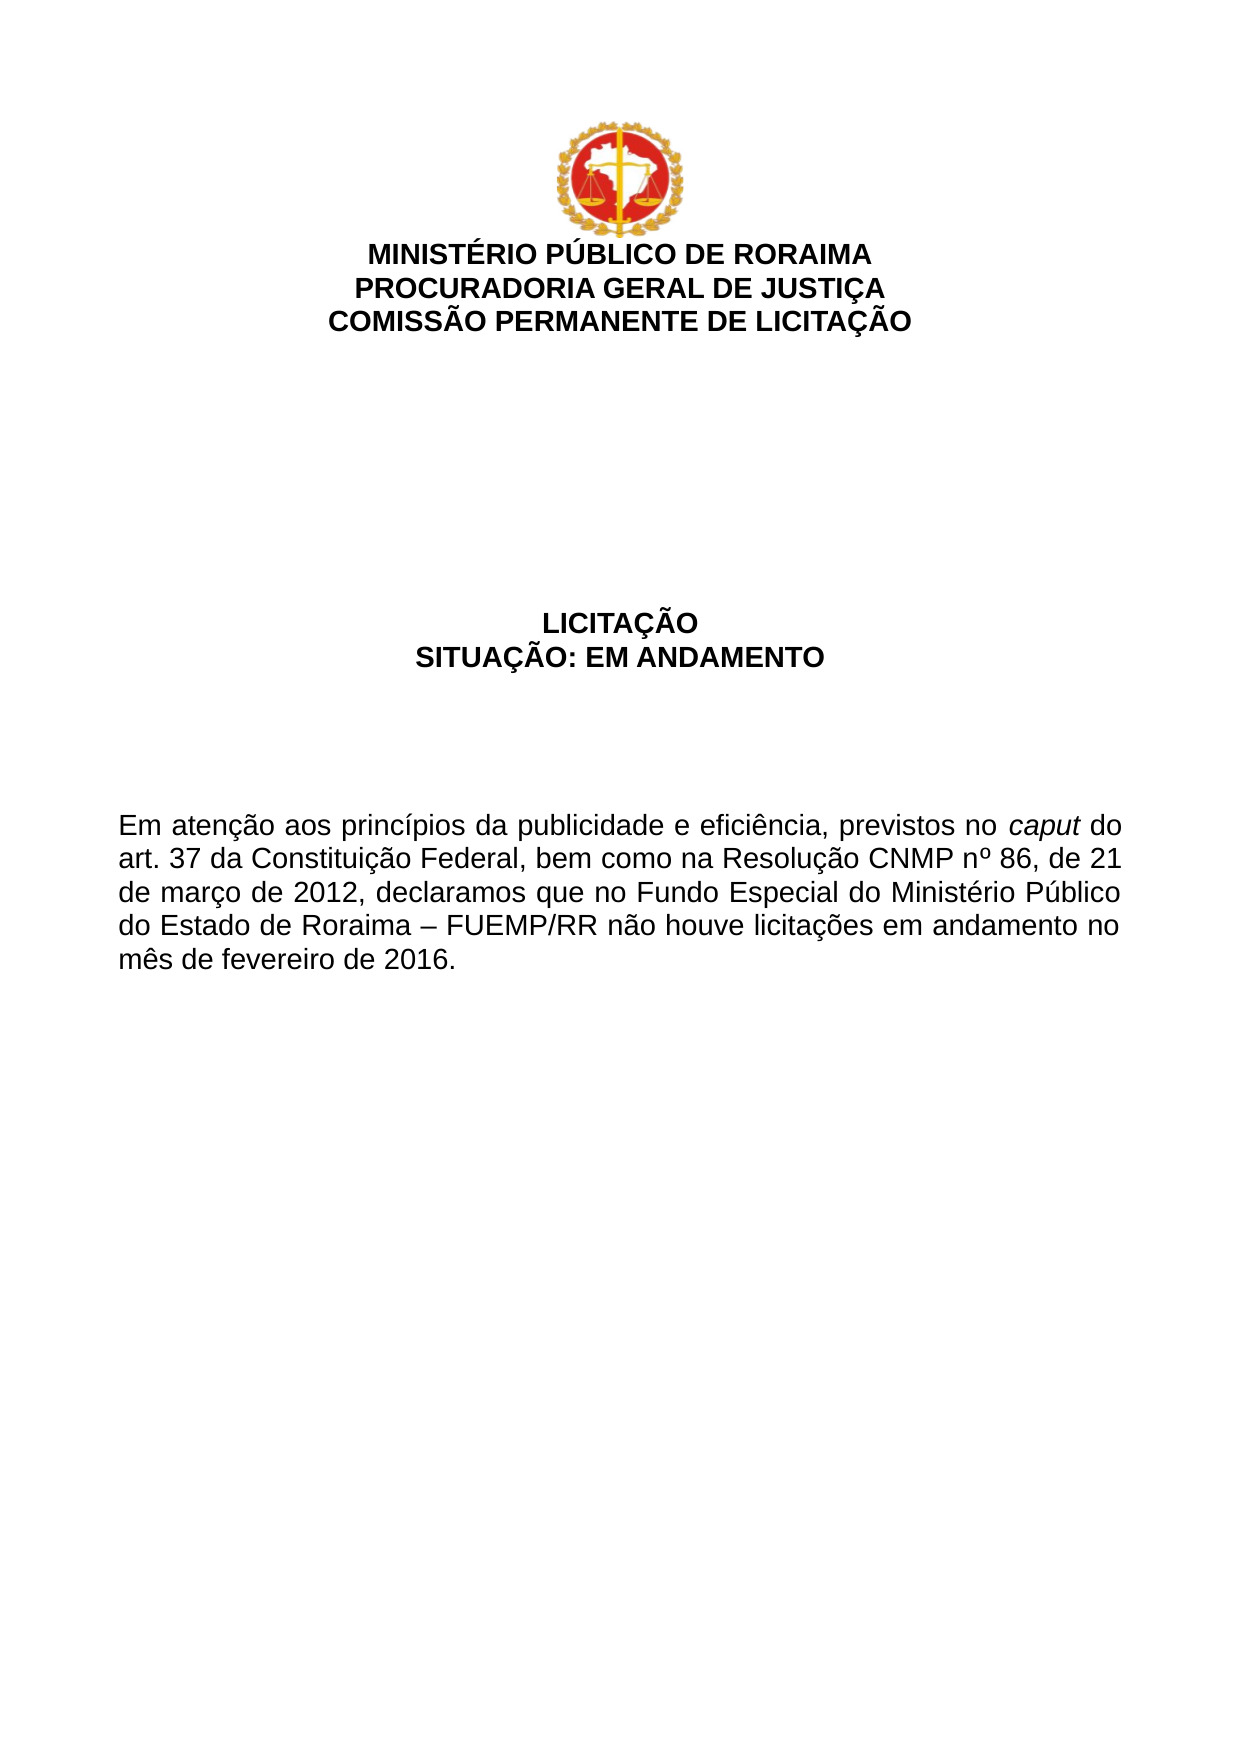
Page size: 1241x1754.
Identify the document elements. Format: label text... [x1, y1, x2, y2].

picture [556, 121, 684, 238]
text Em atenção aos princípios da publicidade e eficiência, previstos no caput do art. 37 da Constituição Federal, bem como na Resolução CNMP nº 86, de 21 de março de 2012, declaramos que no Fundo Especial do Ministério Público do Estado de Roraima – FUEMP/RR não houve licitações em andamento no mês de fevereiro de 2016. [118, 807, 1122, 975]
text SITUAÇÃO: EM ANDAMENTO [118, 640, 1122, 673]
text LICITAÇÃO [118, 606, 1122, 640]
text MINISTÉRIO PÚBLICO DE RORAIMA [118, 118, 1122, 271]
text COMISSÃO PERMANENTE DE LICITAÇÃO [118, 304, 1122, 338]
text PROCURADORIA GERAL DE JUSTIÇA [118, 271, 1122, 304]
